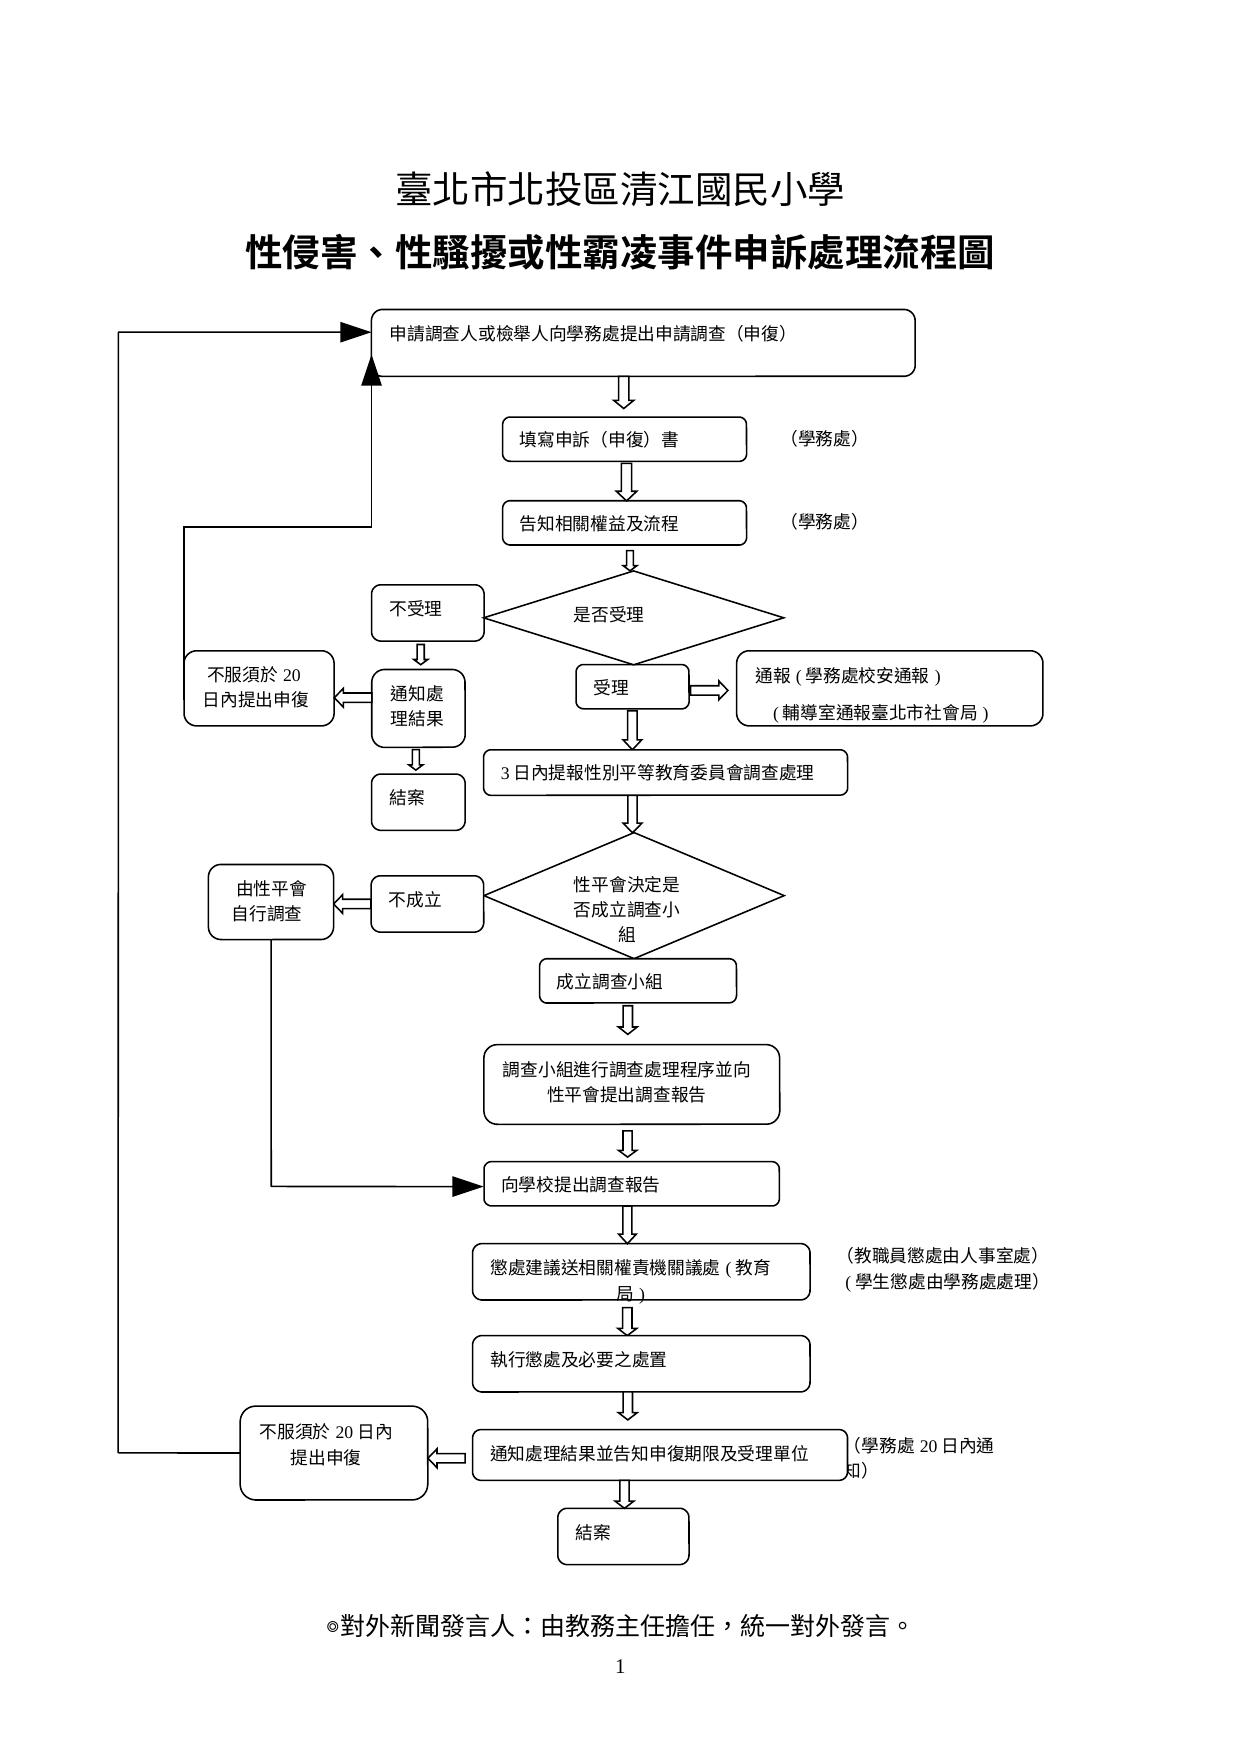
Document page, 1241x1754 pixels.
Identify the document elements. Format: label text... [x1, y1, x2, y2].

text ◎對外新聞發言人：由教務主任擔任，統一對外發言。 [118, 1583, 1122, 1646]
text 性侵害、性騷擾或性霸凌事件申訴處理流程圖 [118, 208, 1122, 271]
text 臺北市北投區清江國民小學 [118, 146, 1122, 208]
